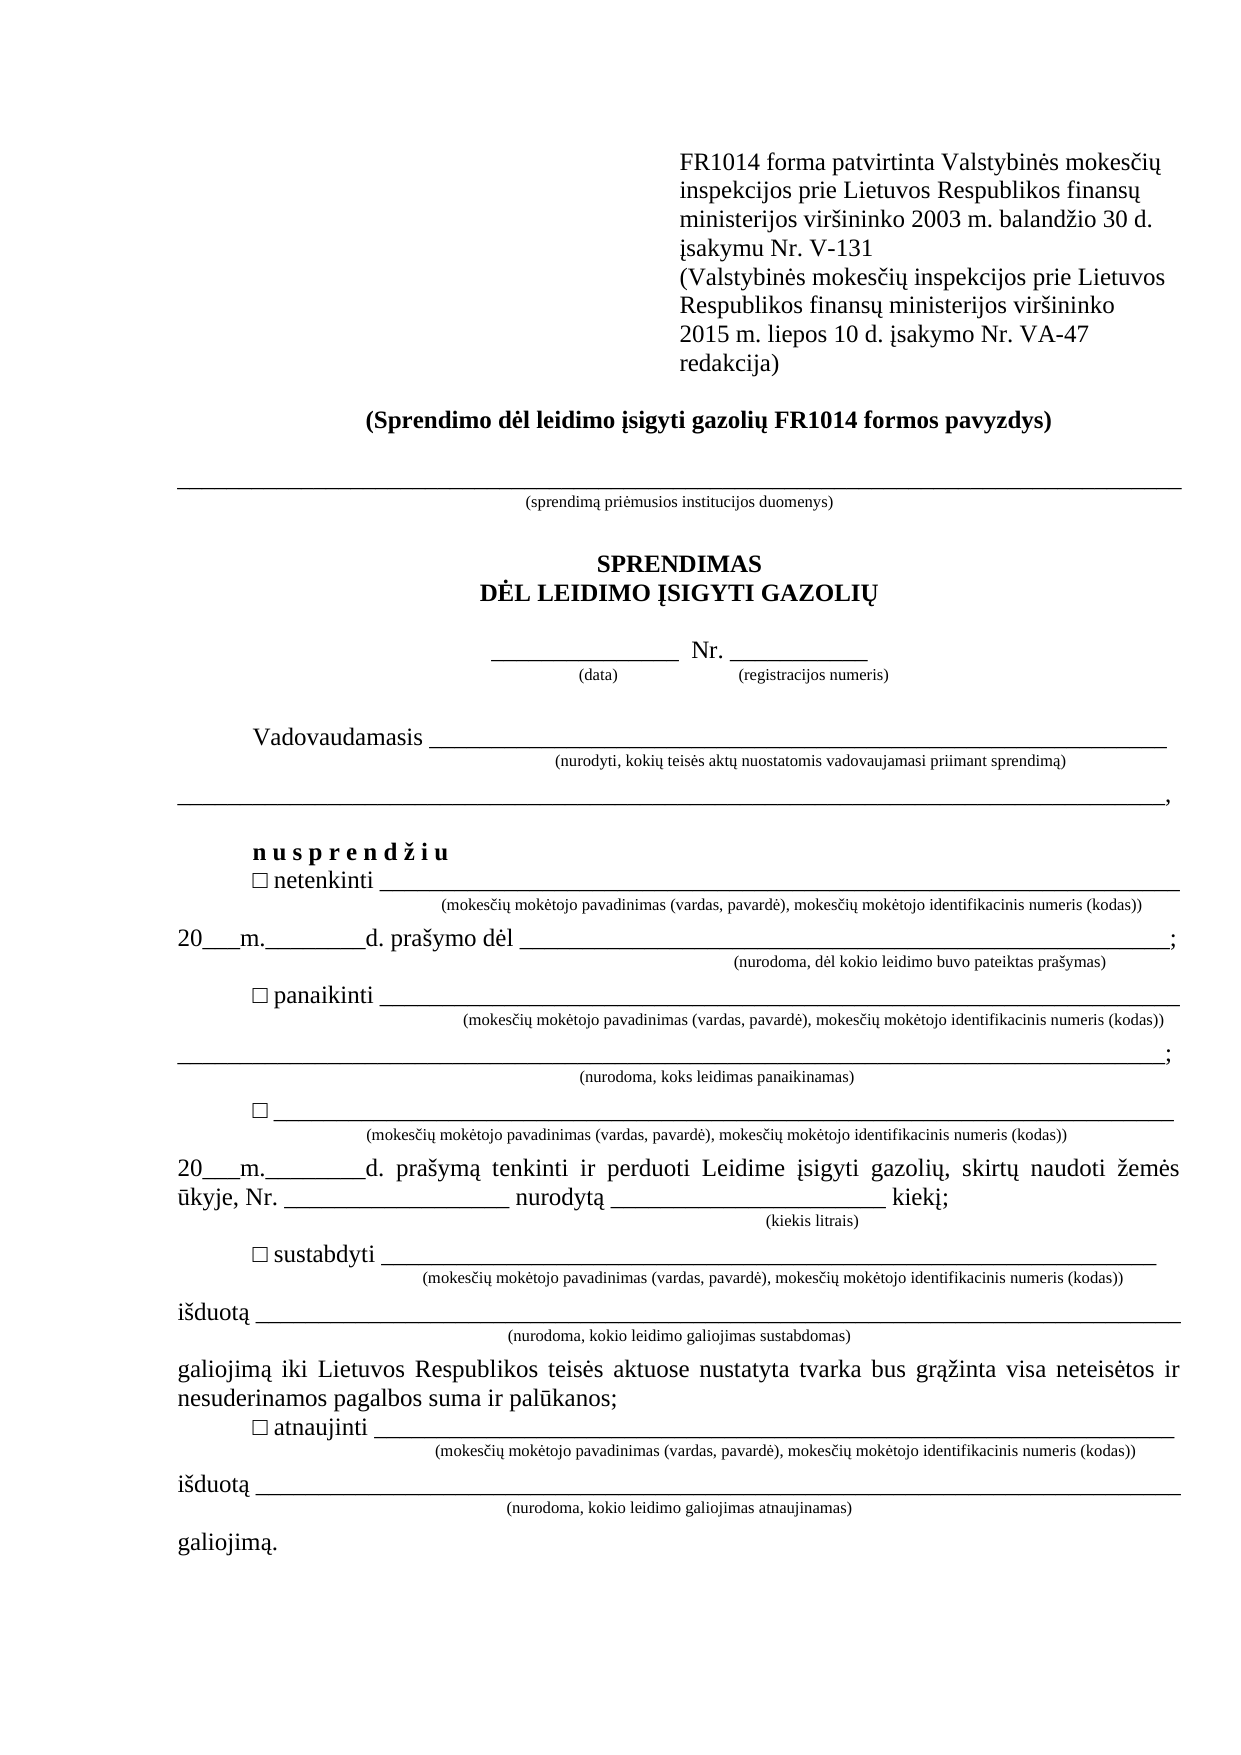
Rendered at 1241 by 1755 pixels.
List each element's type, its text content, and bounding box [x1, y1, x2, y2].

text (mokesčių mokėtojo pavadinimas (vardas, pavardė), mokesčių mokėtojo identifikacinis numeris (kodas)) [177, 1441, 1181, 1469]
text redakcija) [177, 348, 1181, 377]
text (mokesčių mokėtojo pavadinimas (vardas, pavardė), mokesčių mokėtojo identifikacinis numeris (kodas)) [177, 894, 1181, 923]
text 20___m.________d. prašymo dėl ____________________________________________________; [177, 923, 1181, 952]
text (nurodoma, kokio leidimo galiojimas sustabdomas) [177, 1326, 1181, 1354]
text □ atnaujinti ________________________________________________________________ [177, 1412, 1181, 1441]
text □ sustabdyti ______________________________________________________________ [177, 1239, 1181, 1268]
text _______________ Nr. ___________ [177, 636, 1181, 664]
text (nurodoma, dėl kokio leidimo buvo pateiktas prašymas) [177, 952, 1181, 981]
text □ ________________________________________________________________________ [177, 1096, 1181, 1124]
text (Sprendimo dėl leidimo įsigyti gazolių FR1014 formos pavyzdys) [177, 406, 1181, 434]
text _______________________________________________________________________________, [177, 779, 1181, 808]
text ministerijos viršininko 2003 m. balandžio 30 d. [177, 204, 1181, 233]
text (nurodoma, kokio leidimo galiojimas atnaujinamas) [177, 1498, 1181, 1527]
text □ netenkinti ________________________________________________________________ [177, 866, 1181, 894]
text įsakymu Nr. V-131 [177, 233, 1181, 262]
text SPRENDIMAS [177, 549, 1181, 578]
text Respublikos finansų ministerijos viršininko [177, 291, 1181, 319]
text DĖL LEIDIMO ĮSIGYTI GAZOLIŲ [177, 578, 1181, 607]
text 2015 m. liepos 10 d. įsakymo Nr. VA-47 [177, 319, 1181, 348]
text □ panaikinti ________________________________________________________________ [177, 981, 1181, 1009]
text 20___m.________d. prašymą tenkinti ir perduoti Leidime įsigyti gazolių, skirtų naudoti žemės ūkyje, Nr. __________________ nurodytą ______________________ kiekį; [177, 1153, 1181, 1211]
text galiojimą iki Lietuvos Respublikos teisės aktuose nustatyta tvarka bus grąžinta visa neteisėtos ir nesuderinamos pagalbos suma ir palūkanos; [177, 1354, 1181, 1412]
text FR1014 forma patvirtinta Valstybinės mokesčių [177, 147, 1181, 176]
text Vadovaudamasis ___________________________________________________________ [177, 722, 1181, 751]
text (nurodyti, kokių teisės aktų nuostatomis vadovaujamasi priimant sprendimą) [177, 751, 1181, 779]
text (nurodoma, koks leidimas panaikinamas) [177, 1067, 1181, 1096]
text (kiekis litrais) [177, 1211, 1181, 1239]
text (mokesčių mokėtojo pavadinimas (vardas, pavardė), mokesčių mokėtojo identifikacinis numeris (kodas)) [177, 1009, 1181, 1038]
text inspekcijos prie Lietuvos Respublikos finansų [177, 176, 1181, 204]
text (Valstybinės mokesčių inspekcijos prie Lietuvos [177, 262, 1181, 291]
text išduotą __________________________________________________________________________ [177, 1469, 1181, 1498]
text (sprendimą priėmusios institucijos duomenys) [177, 492, 1181, 521]
text (data) (registracijos numeris) [177, 664, 1181, 693]
text (mokesčių mokėtojo pavadinimas (vardas, pavardė), mokesčių mokėtojo identifikacinis numeris (kodas)) [177, 1268, 1181, 1297]
text (mokesčių mokėtojo pavadinimas (vardas, pavardė), mokesčių mokėtojo identifikacinis numeris (kodas)) [177, 1124, 1181, 1153]
text n u s p r e n d ž i u [177, 837, 1181, 866]
text _______________________________________________________________________________; [177, 1038, 1181, 1067]
text galiojimą. [177, 1527, 1181, 1556]
text išduotą __________________________________________________________________________ [177, 1297, 1181, 1326]
